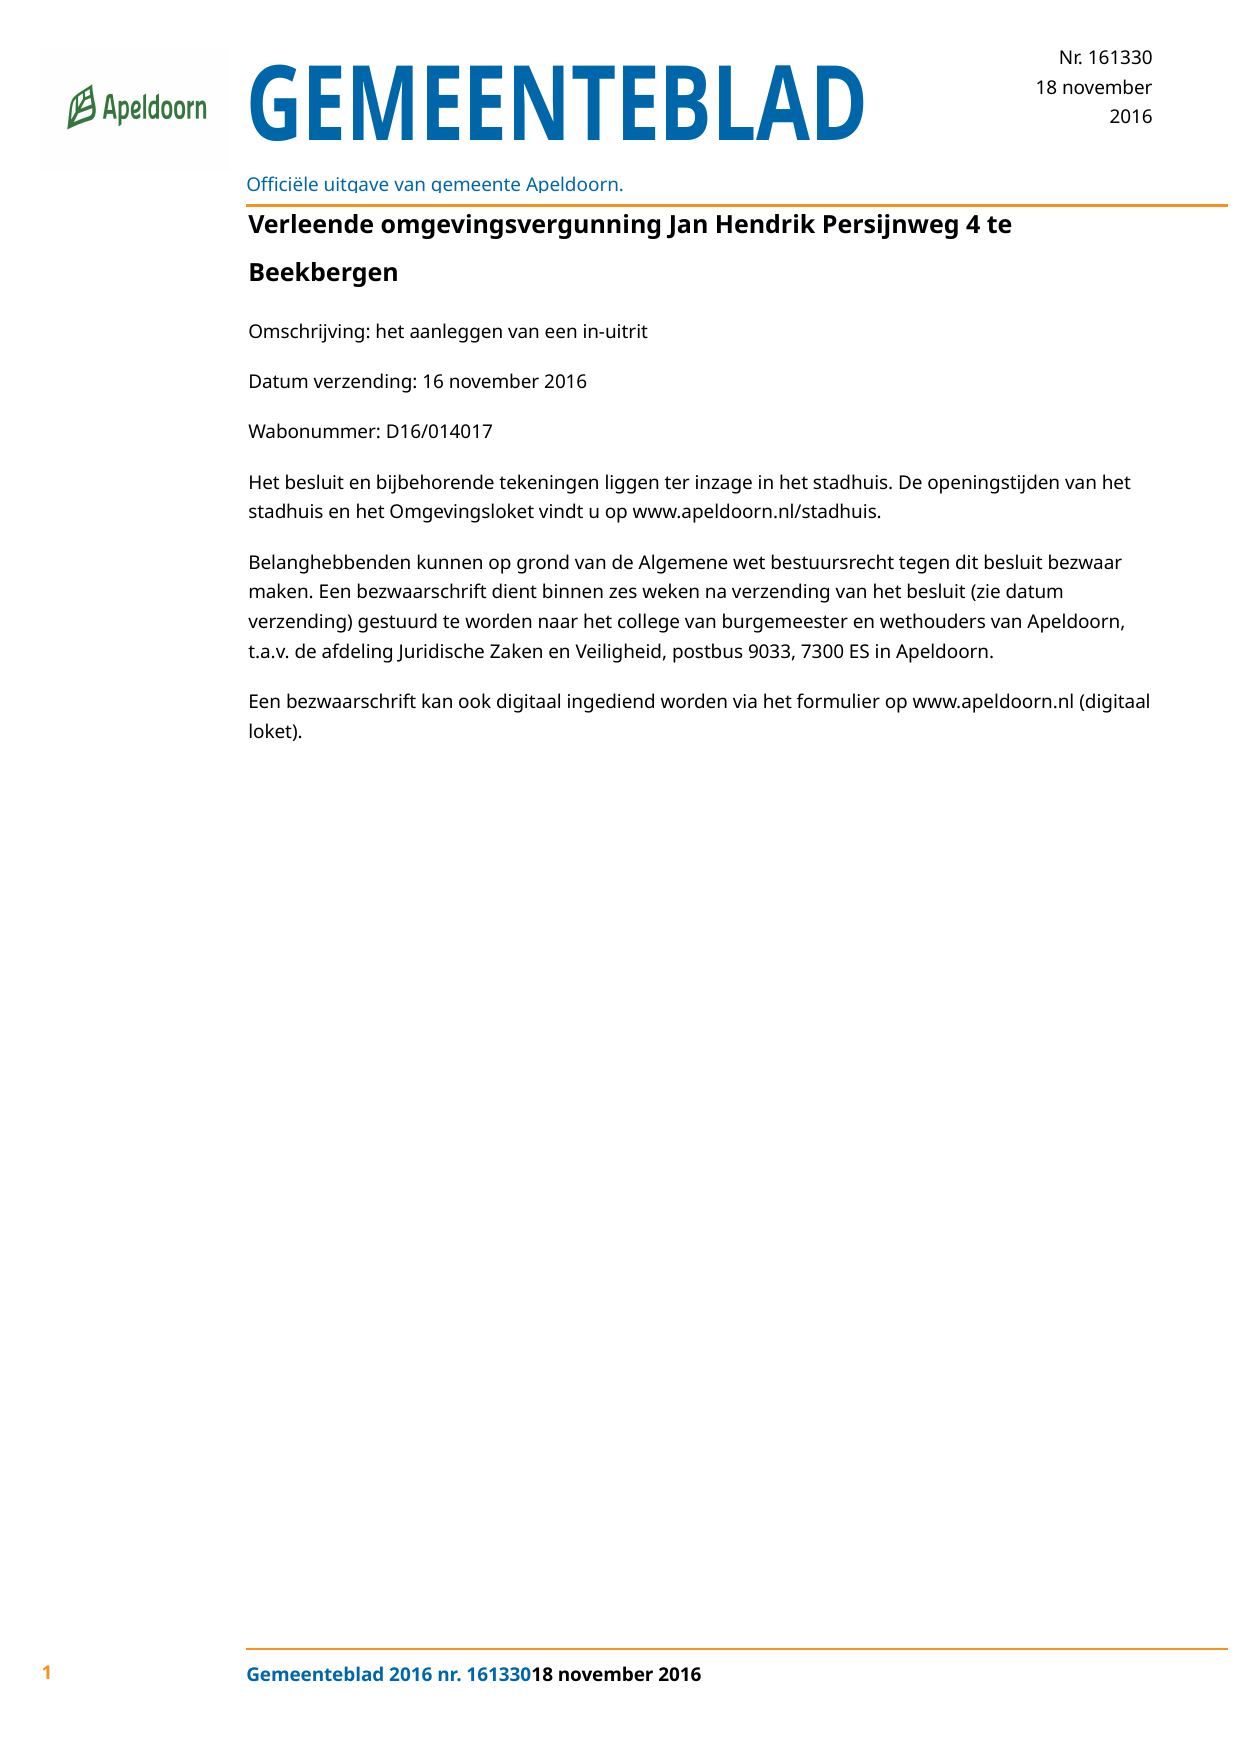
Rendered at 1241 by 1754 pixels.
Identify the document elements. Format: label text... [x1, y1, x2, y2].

text Verleende omgevingsvergunning Jan Hendrik Persijnweg 4 te Beekbergen [248, 207, 1152, 288]
text Het besluit en bijbehorende tekeningen liggen ter inzage in het stadhuis. De openingstijden van het stadhuis en het Omgevingsloket vindt u op www.apeldoorn.nl/stadhuis. [248, 469, 1152, 524]
text Een bezwaarschrift kan ook digitaal ingediend worden via het formulier op www.apeldoorn.nl (digitaal loket). [248, 688, 1152, 744]
text Datum verzending: 16 november 2016 [248, 368, 1152, 394]
text Belanghebbenden kunnen op grond van de Algemene wet bestuursrecht tegen dit besluit bezwaar maken. Een bezwaarschrift dient binnen zes weken na verzending van het besluit (zie datum verzending) gestuurd te worden naar het college van burgemeester en wethouders van Apeldoorn, t.a.v. de afdeling Juridische Zaken en Veiligheid, postbus 9033, 7300 ES in Apeldoorn. [248, 549, 1152, 664]
text Omschrijving: het aanleggen van een in-uitrit [248, 318, 1152, 344]
text Wabonummer: D16/014017 [248, 419, 1152, 444]
picture [41, 47, 231, 172]
